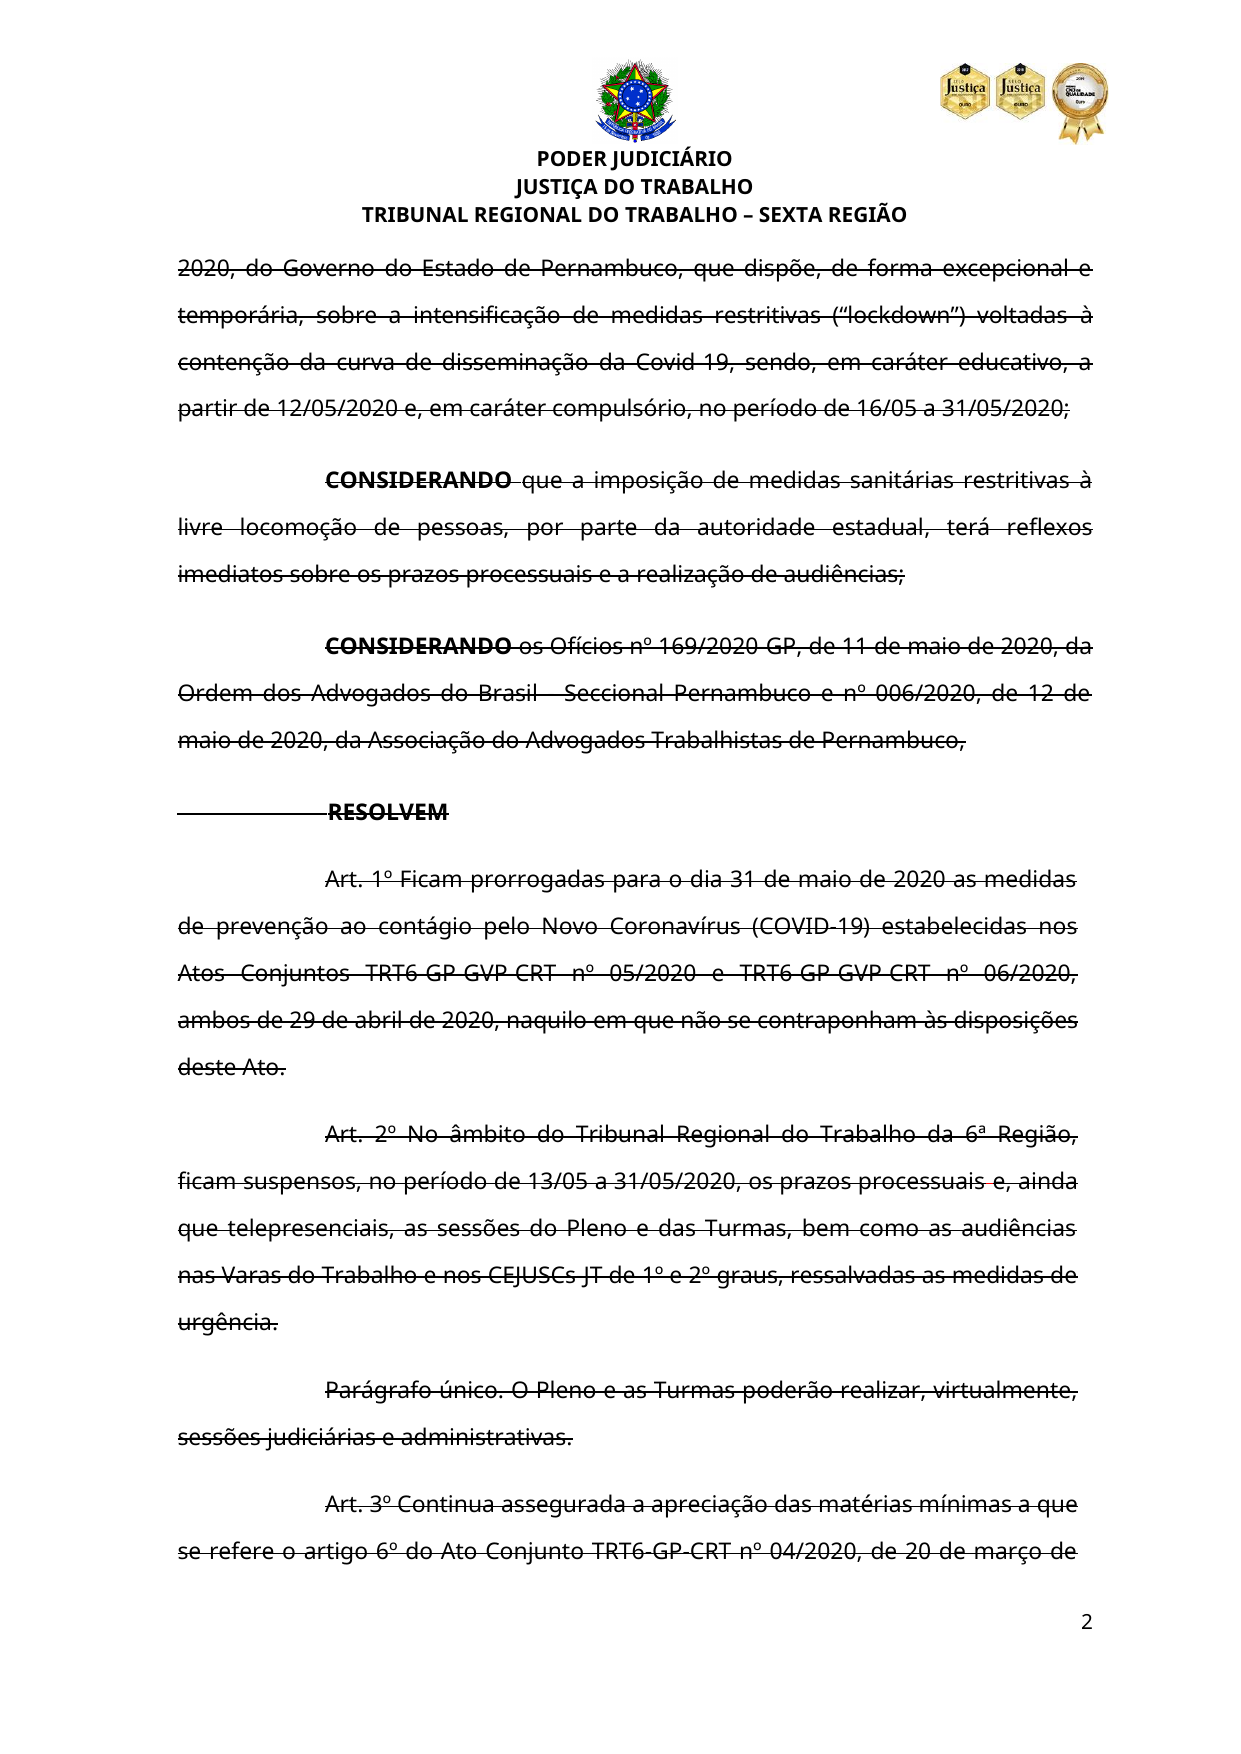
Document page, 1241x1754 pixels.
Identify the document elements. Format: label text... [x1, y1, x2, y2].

text Art. 1º Ficam prorrogadas para o dia 31 de maio de 2020 as medidas de prevenção ao contágio pelo Novo Coronavírus (COVID-19) estabelecidas nos Atos Conjuntos TRT6-GP-GVP-CRT nº 05/2020 e TRT6-GP-GVP-CRT nº 06/2020, ambos de 29 de abril de 2020, naquilo em que não se contraponham às disposições deste Ato. [177, 863, 1078, 928]
text CONSIDERANDO o disposto no Decreto nº 49.017, de 11 de maio de 2020, do Governo do Estado de Pernambuco, que dispõe, de forma excepcional e temporária, sobre a intensificação de medidas restritivas (“lockdown”) voltadas à contenção da curva de disseminação da Covid-19, sendo, em caráter educativo, a partir de 12/05/2020 e, em caráter compulsório, no período de 16/05 a 31/05/2020; [177, 252, 1092, 269]
text CONSIDERANDO o disposto no Decreto nº 49.017, de 11 de maio de 2020, do Governo do Estado de Pernambuco, que dispõe, de forma excepcional e temporária, sobre a intensificação de medidas restritivas (“lockdown”) voltadas à contenção da curva de disseminação da Covid-19, sendo, em caráter educativo, a partir de 12/05/2020 e, em caráter compulsório, no período de 16/05 a 31/05/2020; [177, 270, 1092, 316]
text Art. 1º Ficam prorrogadas para o dia 31 de maio de 2020 as medidas de prevenção ao contágio pelo Novo Coronavírus (COVID-19) estabelecidas nos Atos Conjuntos TRT6-GP-GVP-CRT nº 05/2020 e TRT6-GP-GVP-CRT nº 06/2020, ambos de 29 de abril de 2020, naquilo em que não se contraponham às disposições deste Ato. [177, 1022, 1078, 1082]
text Art. 1º Ficam prorrogadas para o dia 31 de maio de 2020 as medidas de prevenção ao contágio pelo Novo Coronavírus (COVID-19) estabelecidas nos Atos Conjuntos TRT6-GP-GVP-CRT nº 05/2020 e TRT6-GP-GVP-CRT nº 06/2020, ambos de 29 de abril de 2020, naquilo em que não se contraponham às disposições deste Ato. [177, 929, 1078, 974]
text Art. 2º No âmbito do Tribunal Regional do Trabalho da 6ª Região, ficam suspensos, no período de 13/05 a 31/05/2020, os prazos processuais e, ainda que telepresenciais, as sessões do Pleno e das Turmas, bem como as audiências nas Varas do Trabalho e nos CEJUSCs-JT de 1º e 2º graus, ressalvadas as medidas de urgência. [177, 1118, 1078, 1183]
text Art. 3º Continua assegurada a apreciação das matérias mínimas a que se refere o artigo 6º do Ato Conjunto TRT6-GP-CRT nº 04/2020, de 20 de março de 2020. [177, 1554, 1078, 1566]
text Art. 3º Continua assegurada a apreciação das matérias mínimas a que se refere o artigo 6º do Ato Conjunto TRT6-GP-CRT nº 04/2020, de 20 de março de 2020. [177, 1488, 1078, 1553]
picture [591, 57, 678, 144]
text CONSIDERANDO que a imposição de medidas sanitárias restritivas à livre locomoção de pessoas, por parte da autoridade estadual, terá reflexos imediatos sobre os prazos processuais e a realização de audiências; [177, 464, 1092, 529]
text CONSIDERANDO que a imposição de medidas sanitárias restritivas à livre locomoção de pessoas, por parte da autoridade estadual, terá reflexos imediatos sobre os prazos processuais e a realização de audiências; [177, 530, 1092, 589]
picture [940, 63, 1109, 145]
text Art. 2º No âmbito do Tribunal Regional do Trabalho da 6ª Região, ficam suspensos, no período de 13/05 a 31/05/2020, os prazos processuais e, ainda que telepresenciais, as sessões do Pleno e das Turmas, bem como as audiências nas Varas do Trabalho e nos CEJUSCs-JT de 1º e 2º graus, ressalvadas as medidas de urgência. [177, 1277, 1078, 1337]
text CONSIDERANDO o disposto no Decreto nº 49.017, de 11 de maio de 2020, do Governo do Estado de Pernambuco, que dispõe, de forma excepcional e temporária, sobre a intensificação de medidas restritivas (“lockdown”) voltadas à contenção da curva de disseminação da Covid-19, sendo, em caráter educativo, a partir de 12/05/2020 e, em caráter compulsório, no período de 16/05 a 31/05/2020; [177, 317, 1092, 363]
text CONSIDERANDO os Ofícios nº 169/2020-GP, de 11 de maio de 2020, da Ordem dos Advogados do Brasil - Seccional Pernambuco e nº 006/2020, de 12 de maio de 2020, da Associação do Advogados Trabalhistas de Pernambuco, [177, 630, 1092, 694]
text Art. 1º Ficam prorrogadas para o dia 31 de maio de 2020 as medidas de prevenção ao contágio pelo Novo Coronavírus (COVID-19) estabelecidas nos Atos Conjuntos TRT6-GP-GVP-CRT nº 05/2020 e TRT6-GP-GVP-CRT nº 06/2020, ambos de 29 de abril de 2020, naquilo em que não se contraponham às disposições deste Ato. [177, 976, 1078, 1021]
text Parágrafo único. O Pleno e as Turmas poderão realizar, virtualmente, sessões judiciárias e administrativas. [177, 1374, 1078, 1452]
text RESOLVEM [177, 796, 1092, 827]
text Art. 2º No âmbito do Tribunal Regional do Trabalho da 6ª Região, ficam suspensos, no período de 13/05 a 31/05/2020, os prazos processuais e, ainda que telepresenciais, as sessões do Pleno e das Turmas, bem como as audiências nas Varas do Trabalho e nos CEJUSCs-JT de 1º e 2º graus, ressalvadas as medidas de urgência. [177, 1184, 1078, 1276]
text CONSIDERANDO os Ofícios nº 169/2020-GP, de 11 de maio de 2020, da Ordem dos Advogados do Brasil - Seccional Pernambuco e nº 006/2020, de 12 de maio de 2020, da Associação do Advogados Trabalhistas de Pernambuco, [177, 695, 1092, 755]
text CONSIDERANDO o disposto no Decreto nº 49.017, de 11 de maio de 2020, do Governo do Estado de Pernambuco, que dispõe, de forma excepcional e temporária, sobre a intensificação de medidas restritivas (“lockdown”) voltadas à contenção da curva de disseminação da Covid-19, sendo, em caráter educativo, a partir de 12/05/2020 e, em caráter compulsório, no período de 16/05 a 31/05/2020; [177, 364, 1092, 424]
